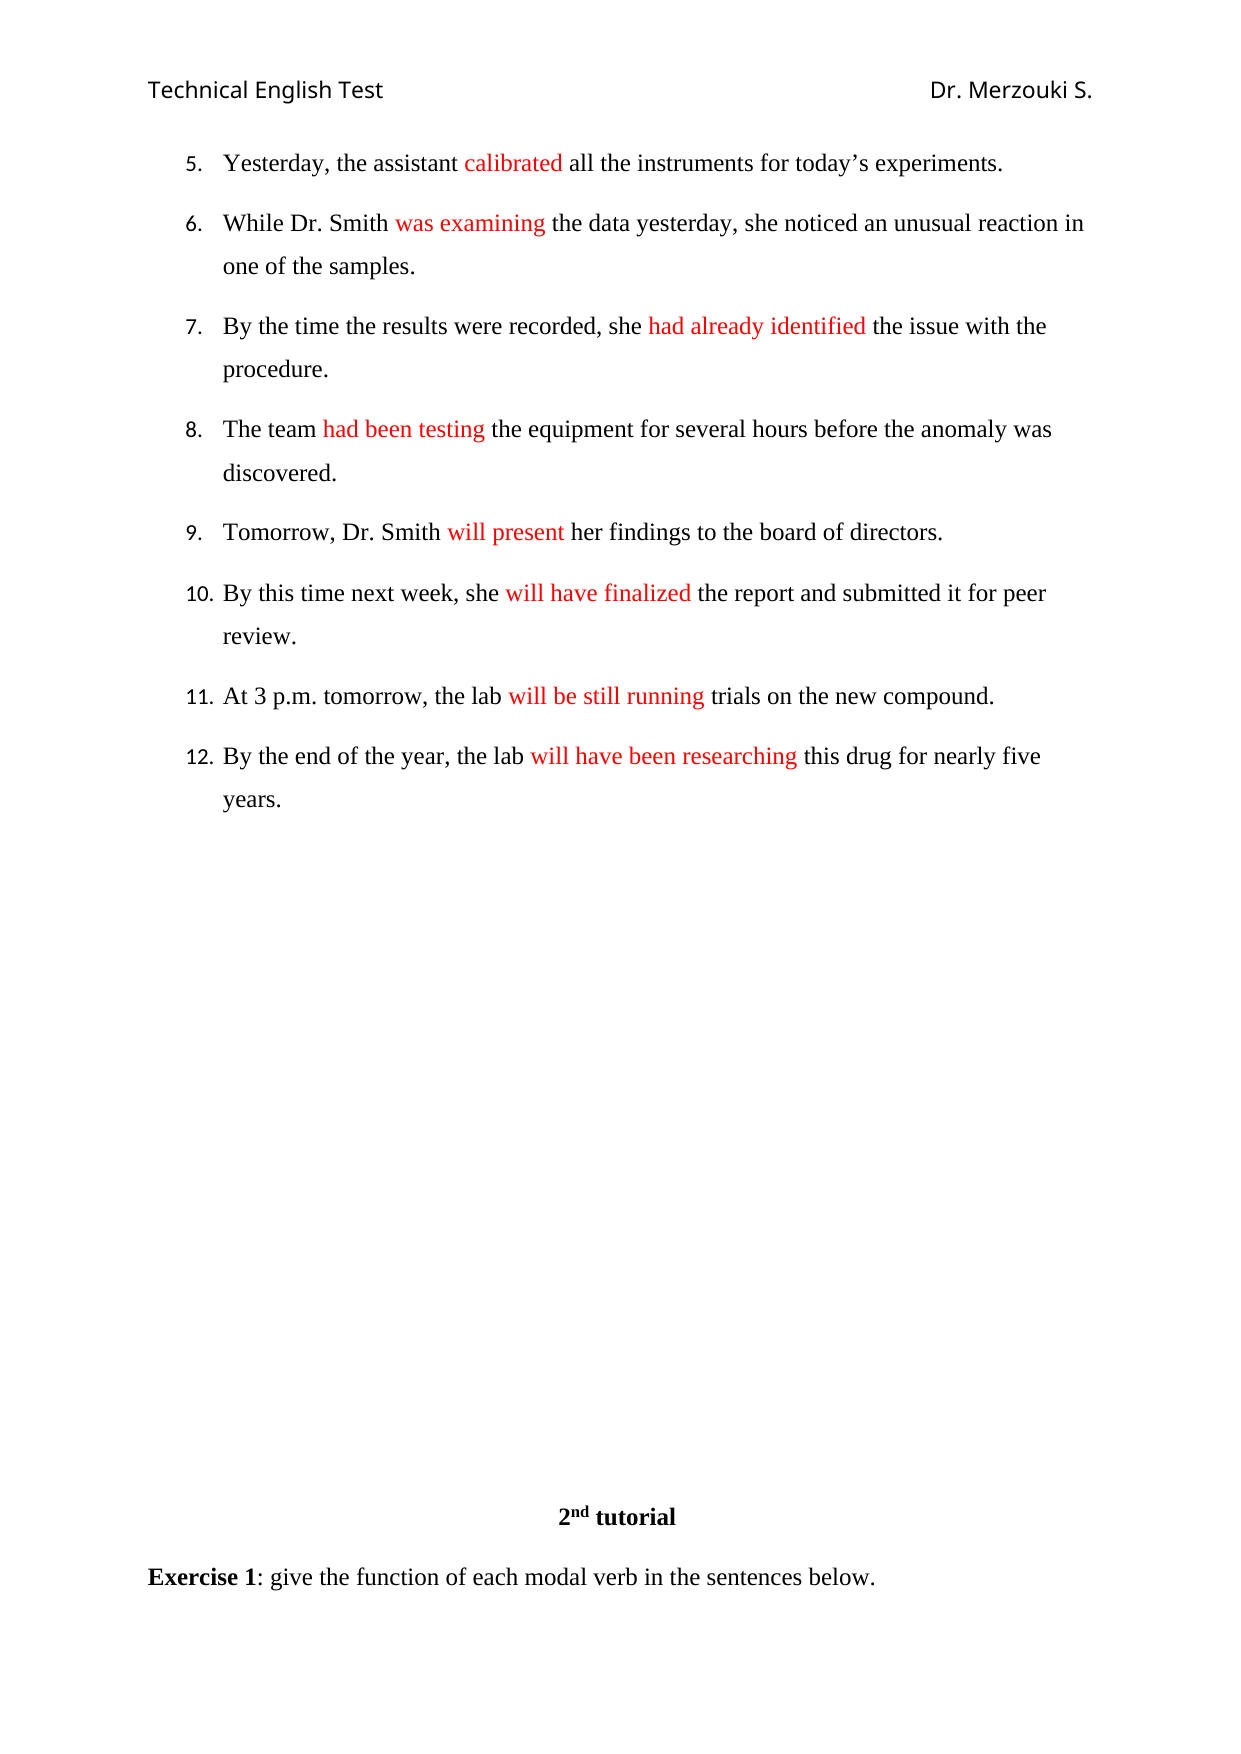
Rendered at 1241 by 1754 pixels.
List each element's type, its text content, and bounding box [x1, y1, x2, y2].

list Yesterday, the assistant calibrated all the instruments for today’s experiments. [185, 148, 1093, 177]
list At 3 p.m. tomorrow, the lab will be still running trials on the new compound. [185, 681, 1093, 710]
list While Dr. Smith was examining the data yesterday, she noticed an unusual reaction in one of the samples. [185, 208, 1093, 280]
list By the time the results were recorded, she had already identified the issue with the procedure. [185, 311, 1093, 383]
text Exercise 1: give the function of each modal verb in the sentences below. [148, 1562, 1093, 1591]
list By this time next week, she will have finalized the report and submitted it for peer review. [185, 578, 1093, 650]
list The team had been testing the equipment for several hours before the anomaly was discovered. [185, 414, 1093, 486]
list By the end of the year, the lab will have been researching this drug for nearly five years. [185, 741, 1093, 813]
list Tomorrow, Dr. Smith will present her findings to the board of directors. [185, 517, 1093, 547]
text 2nd tutorial [148, 1502, 1093, 1531]
